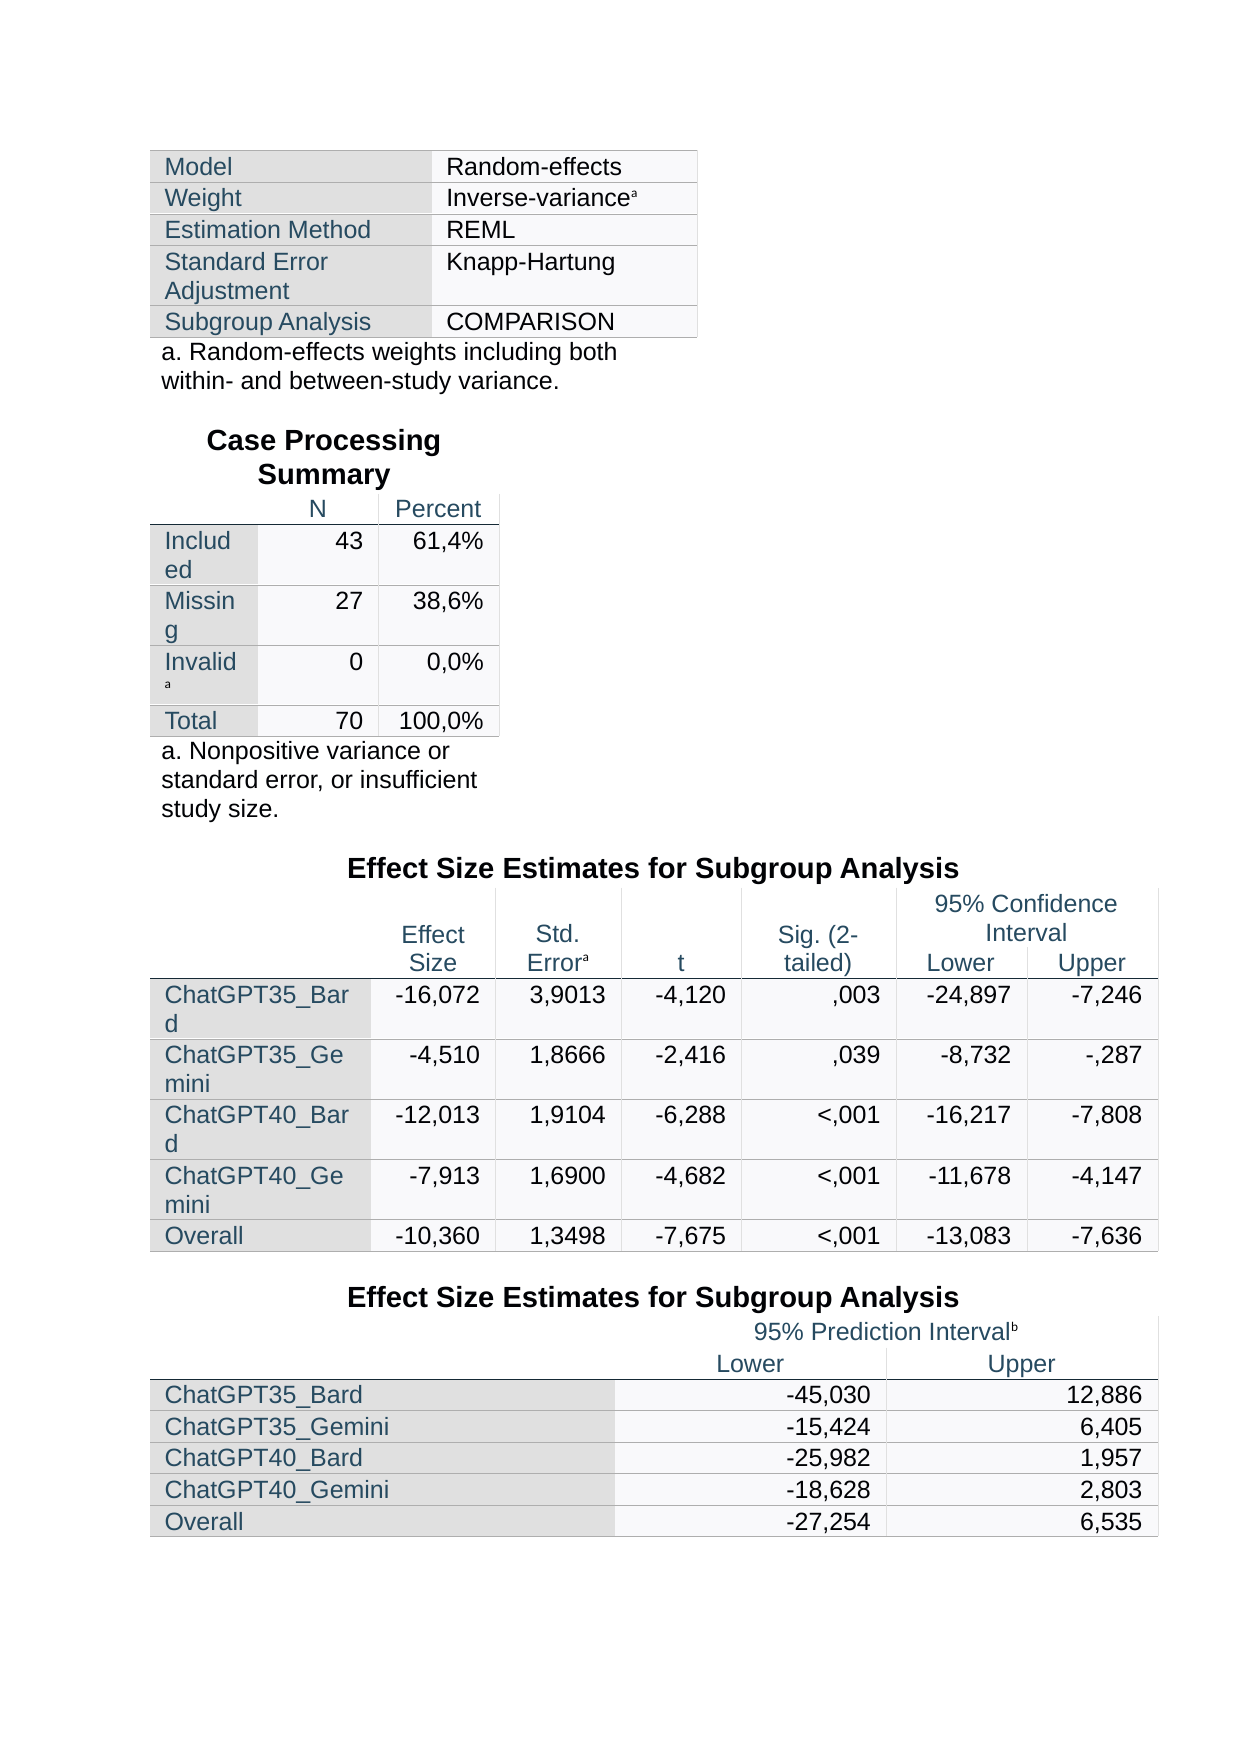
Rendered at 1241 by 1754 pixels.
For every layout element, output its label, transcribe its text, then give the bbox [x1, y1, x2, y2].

table_cell -,287 [1028, 1040, 1158, 1099]
table_cell 43 [258, 525, 378, 584]
table_cell COMPARISON [432, 306, 697, 337]
table_cell t [622, 888, 741, 978]
table_cell Lower [615, 1348, 886, 1378]
table_cell Knapp-Hartung [432, 246, 697, 305]
table_cell -7,636 [1028, 1220, 1158, 1251]
table_header Case Processing Summary [150, 423, 499, 493]
table_cell Invalida [150, 646, 258, 704]
table_cell Random-effects [432, 151, 697, 182]
table_cell [150, 494, 258, 524]
table_cell [495, 1537, 621, 1564]
table_cell [741, 1537, 896, 1564]
table_cell ,003 [742, 979, 896, 1038]
table_cell -27,254 [615, 1506, 886, 1536]
table_cell 1,6900 [496, 1160, 621, 1219]
table_cell ChatGPT35_Gemini [150, 1411, 615, 1442]
table_cell -13,083 [897, 1220, 1027, 1251]
table_cell ChatGPT40_Gemini [150, 1474, 615, 1505]
table_cell [621, 1537, 741, 1564]
table_cell Model [150, 151, 432, 182]
table_cell 1,8666 [496, 1040, 621, 1099]
table_cell Standard Error Adjustment [150, 246, 432, 305]
table_cell Included [150, 525, 258, 584]
table_cell 70 [258, 706, 378, 736]
table_cell N [258, 494, 378, 524]
table_cell [150, 1316, 615, 1378]
table_cell -15,424 [615, 1411, 886, 1442]
table_cell Overall [150, 1220, 371, 1251]
table_cell 6,405 [887, 1411, 1158, 1442]
table_cell 95% Prediction Intervalb [615, 1316, 1158, 1348]
table_cell [896, 1565, 1027, 1592]
table_cell -8,732 [897, 1040, 1027, 1099]
table_cell 6,535 [887, 1506, 1158, 1536]
table_cell -25,982 [615, 1443, 886, 1473]
table_cell 1,957 [887, 1443, 1158, 1473]
table_cell 2,803 [887, 1474, 1158, 1505]
table_cell -7,808 [1028, 1100, 1158, 1159]
table_cell -18,628 [615, 1474, 886, 1505]
table_cell -10,360 [371, 1220, 495, 1251]
table_cell 61,4% [379, 525, 499, 584]
table_cell [1027, 1537, 1158, 1564]
table_cell 0 [258, 646, 378, 704]
table_cell 100,0% [379, 706, 499, 736]
table_cell [621, 1565, 741, 1592]
table_cell ChatGPT35_Gemini [150, 1040, 371, 1099]
table_cell -7,913 [371, 1160, 495, 1219]
table_cell Sig. (2-tailed) [742, 888, 896, 978]
table_cell -7,246 [1028, 979, 1158, 1038]
table_cell Upper [887, 1348, 1158, 1378]
table_header Effect Size Estimates for Subgroup Analysis [150, 851, 1158, 888]
table_cell 0,0% [379, 646, 499, 704]
table_cell Subgroup Analysis [150, 306, 432, 337]
table_cell -16,072 [371, 979, 495, 1038]
table_cell ChatGPT35_Bard [150, 1380, 615, 1410]
table_cell [741, 1565, 896, 1592]
table_cell -24,897 [897, 979, 1027, 1038]
table_cell a. Nonpositive variance or standard error, or insufficient study size. [150, 737, 499, 822]
table_cell 12,886 [887, 1380, 1158, 1410]
table_cell Weight [150, 183, 432, 213]
table_cell -6,288 [622, 1100, 741, 1159]
table_cell <,001 [742, 1100, 896, 1159]
table_cell -4,147 [1028, 1160, 1158, 1219]
table_cell Missing [150, 586, 258, 645]
table_cell Estimation Method [150, 215, 432, 245]
table_cell REML [432, 215, 697, 245]
table_cell 27 [258, 586, 378, 645]
table_cell Lower [897, 947, 1027, 978]
table_cell [371, 1565, 495, 1592]
table_cell [150, 888, 371, 978]
table_cell Total [150, 706, 258, 736]
table_cell ChatGPT40_Bard [150, 1100, 371, 1159]
table_cell [150, 1565, 371, 1592]
table_cell ChatGPT40_Gemini [150, 1160, 371, 1219]
table_cell 1,3498 [496, 1220, 621, 1251]
table_cell ChatGPT40_Bard [150, 1443, 615, 1473]
table_cell Percent [379, 494, 499, 524]
table_cell [896, 1537, 1027, 1564]
table_cell ,039 [742, 1040, 896, 1099]
table_cell -11,678 [897, 1160, 1027, 1219]
table_cell [150, 1537, 371, 1564]
table_cell a. Random-effects weights including both within- and between-study variance. [150, 338, 697, 395]
table_cell 1,9104 [496, 1100, 621, 1159]
table_cell -4,120 [622, 979, 741, 1038]
table_cell Std. Errora [496, 888, 621, 978]
table_cell [1027, 1565, 1158, 1592]
table_cell 95% Confidence Interval [897, 888, 1158, 947]
table_cell [495, 1565, 621, 1592]
table_cell Overall [150, 1506, 615, 1536]
table_cell Effect Size [371, 888, 495, 978]
table_cell Upper [1028, 947, 1158, 978]
table_cell Inverse-variancea [432, 183, 697, 213]
table_cell -4,682 [622, 1160, 741, 1219]
table_cell <,001 [742, 1160, 896, 1219]
table_cell -2,416 [622, 1040, 741, 1099]
table_cell -7,675 [622, 1220, 741, 1251]
table_cell -4,510 [371, 1040, 495, 1099]
table_header Effect Size Estimates for Subgroup Analysis [150, 1279, 1158, 1316]
table_cell 3,9013 [496, 979, 621, 1038]
table_cell 38,6% [379, 586, 499, 645]
table_cell -45,030 [615, 1380, 886, 1410]
table_cell <,001 [742, 1220, 896, 1251]
table_cell ChatGPT35_Bard [150, 979, 371, 1038]
table_cell -16,217 [897, 1100, 1027, 1159]
table_cell [371, 1537, 495, 1564]
table_cell -12,013 [371, 1100, 495, 1159]
